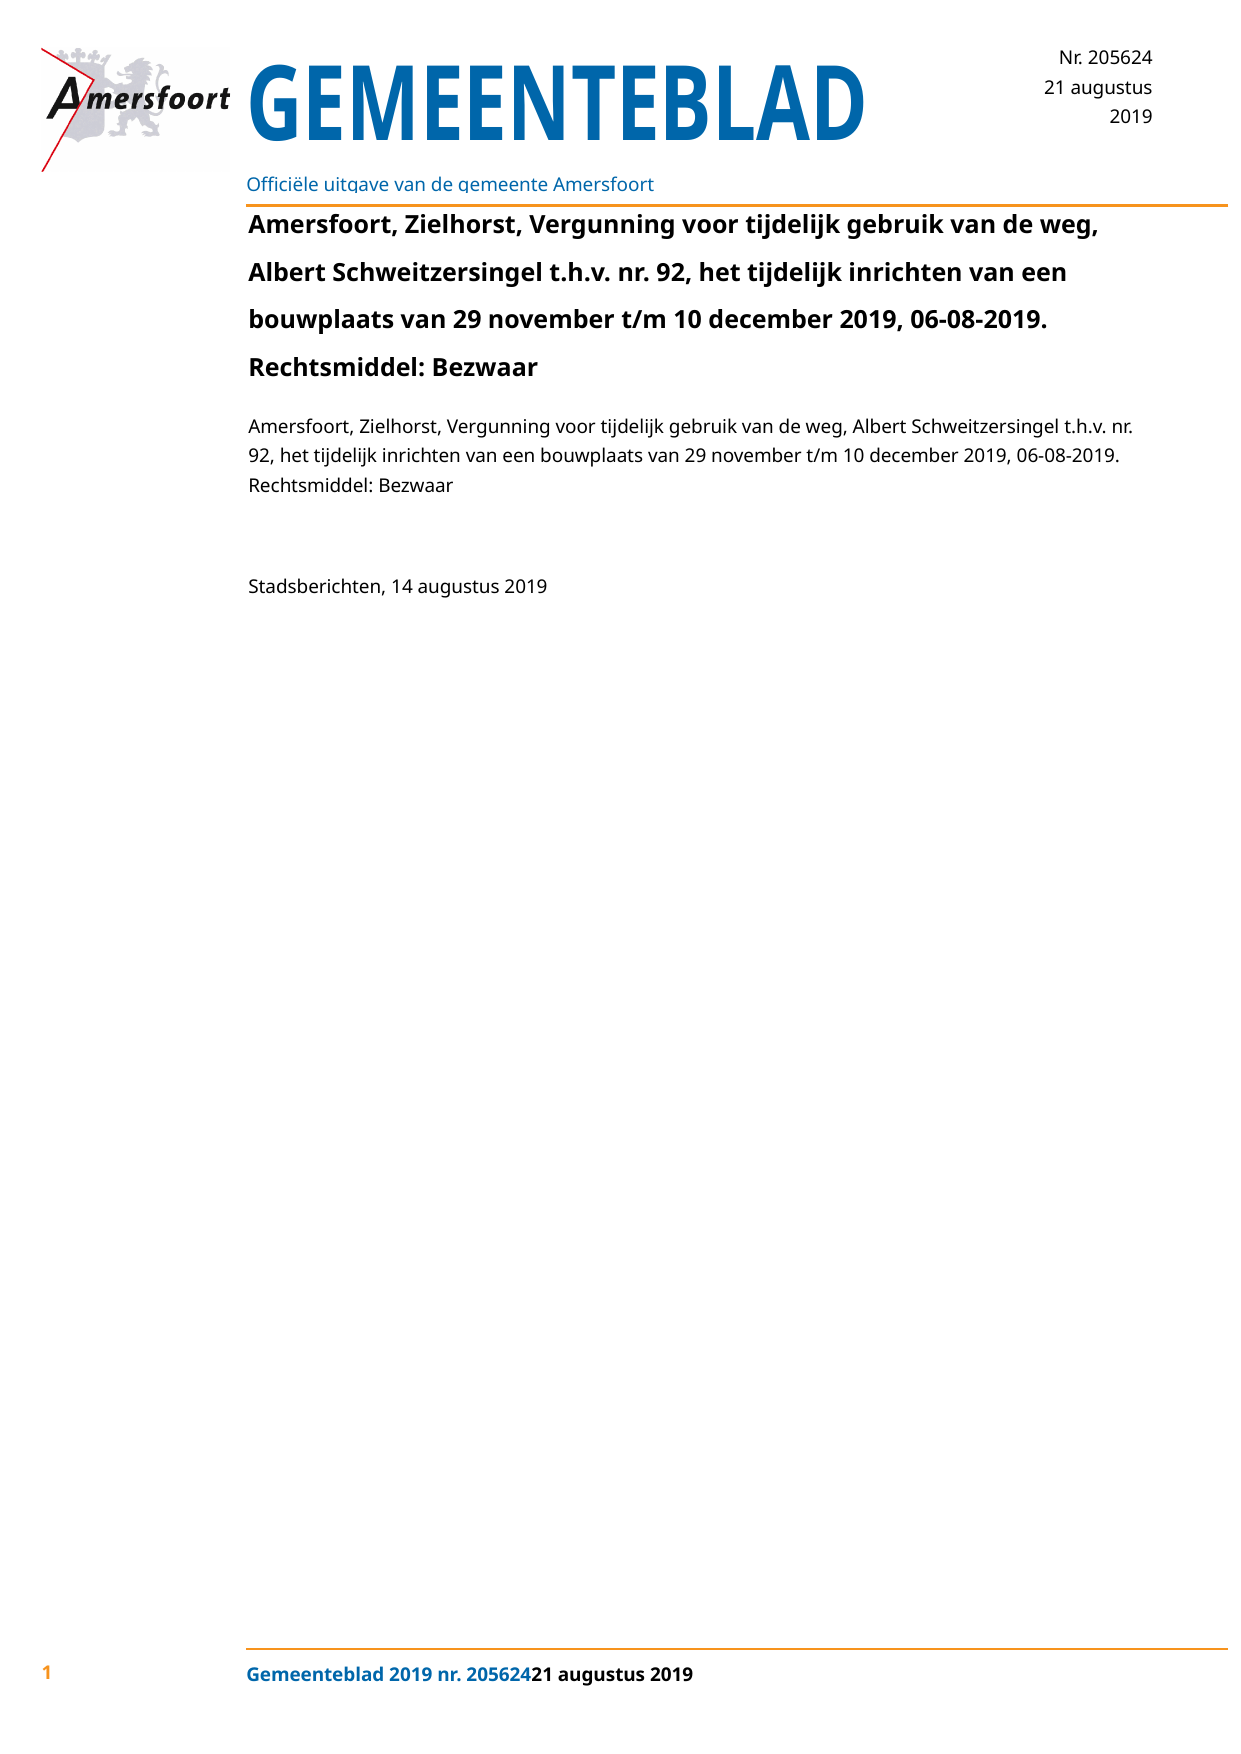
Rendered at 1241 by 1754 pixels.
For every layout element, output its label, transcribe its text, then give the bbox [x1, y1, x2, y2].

text Amersfoort, Zielhorst, Vergunning voor tijdelijk gebruik van de weg, Albert Schweitzersingel t.h.v. nr. 92, het tijdelijk inrichten van een bouwplaats van 29 november t/m 10 december 2019, 06-08-2019. Rechtsmiddel: Bezwaar [248, 413, 1152, 498]
text Stadsberichten, 14 augustus 2019 [248, 573, 1152, 599]
picture [41, 47, 231, 172]
text Amersfoort, Zielhorst, Vergunning voor tijdelijk gebruik van de weg, Albert Schweitzersingel t.h.v. nr. 92, het tijdelijk inrichten van een bouwplaats van 29 november t/m 10 december 2019, 06-08-2019. Rechtsmiddel: Bezwaar [248, 207, 1152, 384]
